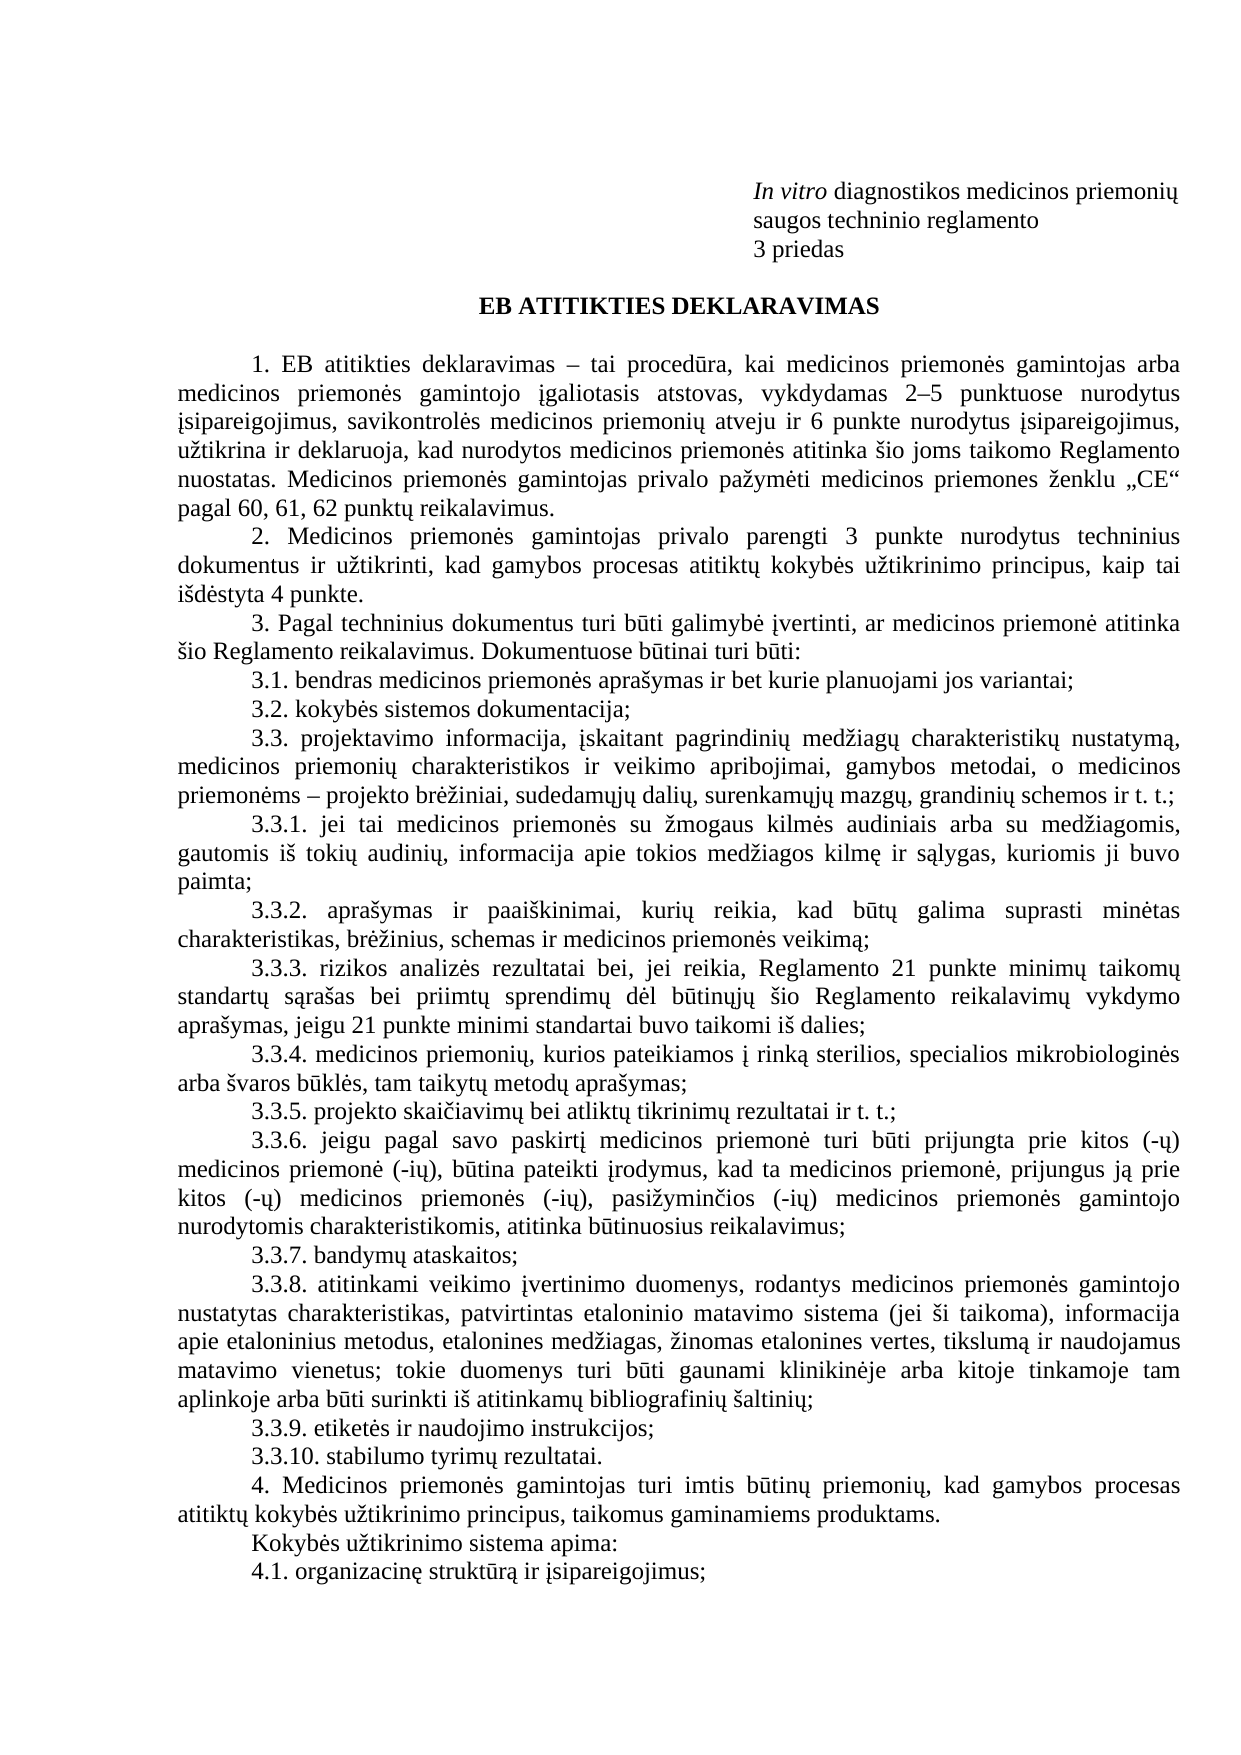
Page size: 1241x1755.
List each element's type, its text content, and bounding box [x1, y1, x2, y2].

text 3.3.6. jeigu pagal savo paskirtį medicinos priemonė turi būti prijungta prie kitos (-ų) medicinos priemonė (-ių), būtina pateikti įrodymus, kad ta medicinos priemonė, prijungus ją prie kitos (-ų) medicinos priemonės (-ių), pasižyminčios (-ių) medicinos priemonės gamintojo nurodytomis charakteristikomis, atitinka būtinuosius reikalavimus; [177, 1125, 1181, 1240]
text EB ATITIKTIES DEKLARAVIMAS [177, 291, 1181, 320]
text 3.3.2. aprašymas ir paaiškinimai, kurių reikia, kad būtų galima suprasti minėtas charakteristikas, brėžinius, schemas ir medicinos priemonės veikimą; [177, 895, 1181, 953]
text Kokybės užtikrinimo sistema apima: [177, 1528, 1181, 1556]
text 2. Medicinos priemonės gamintojas privalo parengti 3 punkte nurodytus techninius dokumentus ir užtikrinti, kad gamybos procesas atitiktų kokybės užtikrinimo principus, kaip tai išdėstyta 4 punkte. [177, 521, 1181, 608]
text 3.3. projektavimo informacija, įskaitant pagrindinių medžiagų charakteristikų nustatymą, medicinos priemonių charakteristikos ir veikimo apribojimai, gamybos metodai, o medicinos priemonėms – projekto brėžiniai, sudedamųjų dalių, surenkamųjų mazgų, grandinių schemos ir t. t.; [177, 723, 1181, 809]
text 4. Medicinos priemonės gamintojas turi imtis būtinų priemonių, kad gamybos procesas atitiktų kokybės užtikrinimo principus, taikomus gaminamiems produktams. [177, 1470, 1181, 1528]
text 3.3.10. stabilumo tyrimų rezultatai. [177, 1441, 1181, 1470]
text 3.3.9. etiketės ir naudojimo instrukcijos; [177, 1413, 1181, 1441]
text saugos techninio reglamento [753, 205, 1181, 234]
text 3 priedas [753, 234, 1181, 263]
text 3.3.1. jei tai medicinos priemonės su žmogaus kilmės audiniais arba su medžiagomis, gautomis iš tokių audinių, informacija apie tokios medžiagos kilmę ir sąlygas, kuriomis ji buvo paimta; [177, 809, 1181, 895]
text 3.1. bendras medicinos priemonės aprašymas ir bet kurie planuojami jos variantai; [177, 665, 1181, 694]
text 3.3.4. medicinos priemonių, kurios pateikiamos į rinką sterilios, specialios mikrobiologinės arba švaros būklės, tam taikytų metodų aprašymas; [177, 1039, 1181, 1096]
text In vitro diagnostikos medicinos priemonių [753, 176, 1181, 205]
text 3. Pagal techninius dokumentus turi būti galimybė įvertinti, ar medicinos priemonė atitinka šio Reglamento reikalavimus. Dokumentuose būtinai turi būti: [177, 608, 1181, 665]
text 4.1. organizacinę struktūrą ir įsipareigojimus; [177, 1556, 1181, 1585]
text 3.3.7. bandymų ataskaitos; [177, 1240, 1181, 1269]
text 3.3.3. rizikos analizės rezultatai bei, jei reikia, Reglamento 21 punkte minimų taikomų standartų sąrašas bei priimtų sprendimų dėl būtinųjų šio Reglamento reikalavimų vykdymo aprašymas, jeigu 21 punkte minimi standartai buvo taikomi iš dalies; [177, 953, 1181, 1039]
text 3.2. kokybės sistemos dokumentacija; [177, 694, 1181, 723]
text 3.3.5. projekto skaičiavimų bei atliktų tikrinimų rezultatai ir t. t.; [177, 1096, 1181, 1125]
text 1. EB atitikties deklaravimas – tai procedūra, kai medicinos priemonės gamintojas arba medicinos priemonės gamintojo įgaliotasis atstovas, vykdydamas 2–5 punktuose nurodytus įsipareigojimus, savikontrolės medicinos priemonių atveju ir 6 punkte nurodytus įsipareigojimus, užtikrina ir deklaruoja, kad nurodytos medicinos priemonės atitinka šio joms taikomo Reglamento nuostatas. Medicinos priemonės gamintojas privalo pažymėti medicinos priemones ženklu „CE“ pagal 60, 61, 62 punktų reikalavimus. [177, 349, 1181, 521]
text 3.3.8. atitinkami veikimo įvertinimo duomenys, rodantys medicinos priemonės gamintojo nustatytas charakteristikas, patvirtintas etaloninio matavimo sistema (jei ši taikoma), informacija apie etaloninius metodus, etalonines medžiagas, žinomas etalonines vertes, tikslumą ir naudojamus matavimo vienetus; tokie duomenys turi būti gaunami klinikinėje arba kitoje tinkamoje tam aplinkoje arba būti surinkti iš atitinkamų bibliografinių šaltinių; [177, 1269, 1181, 1413]
